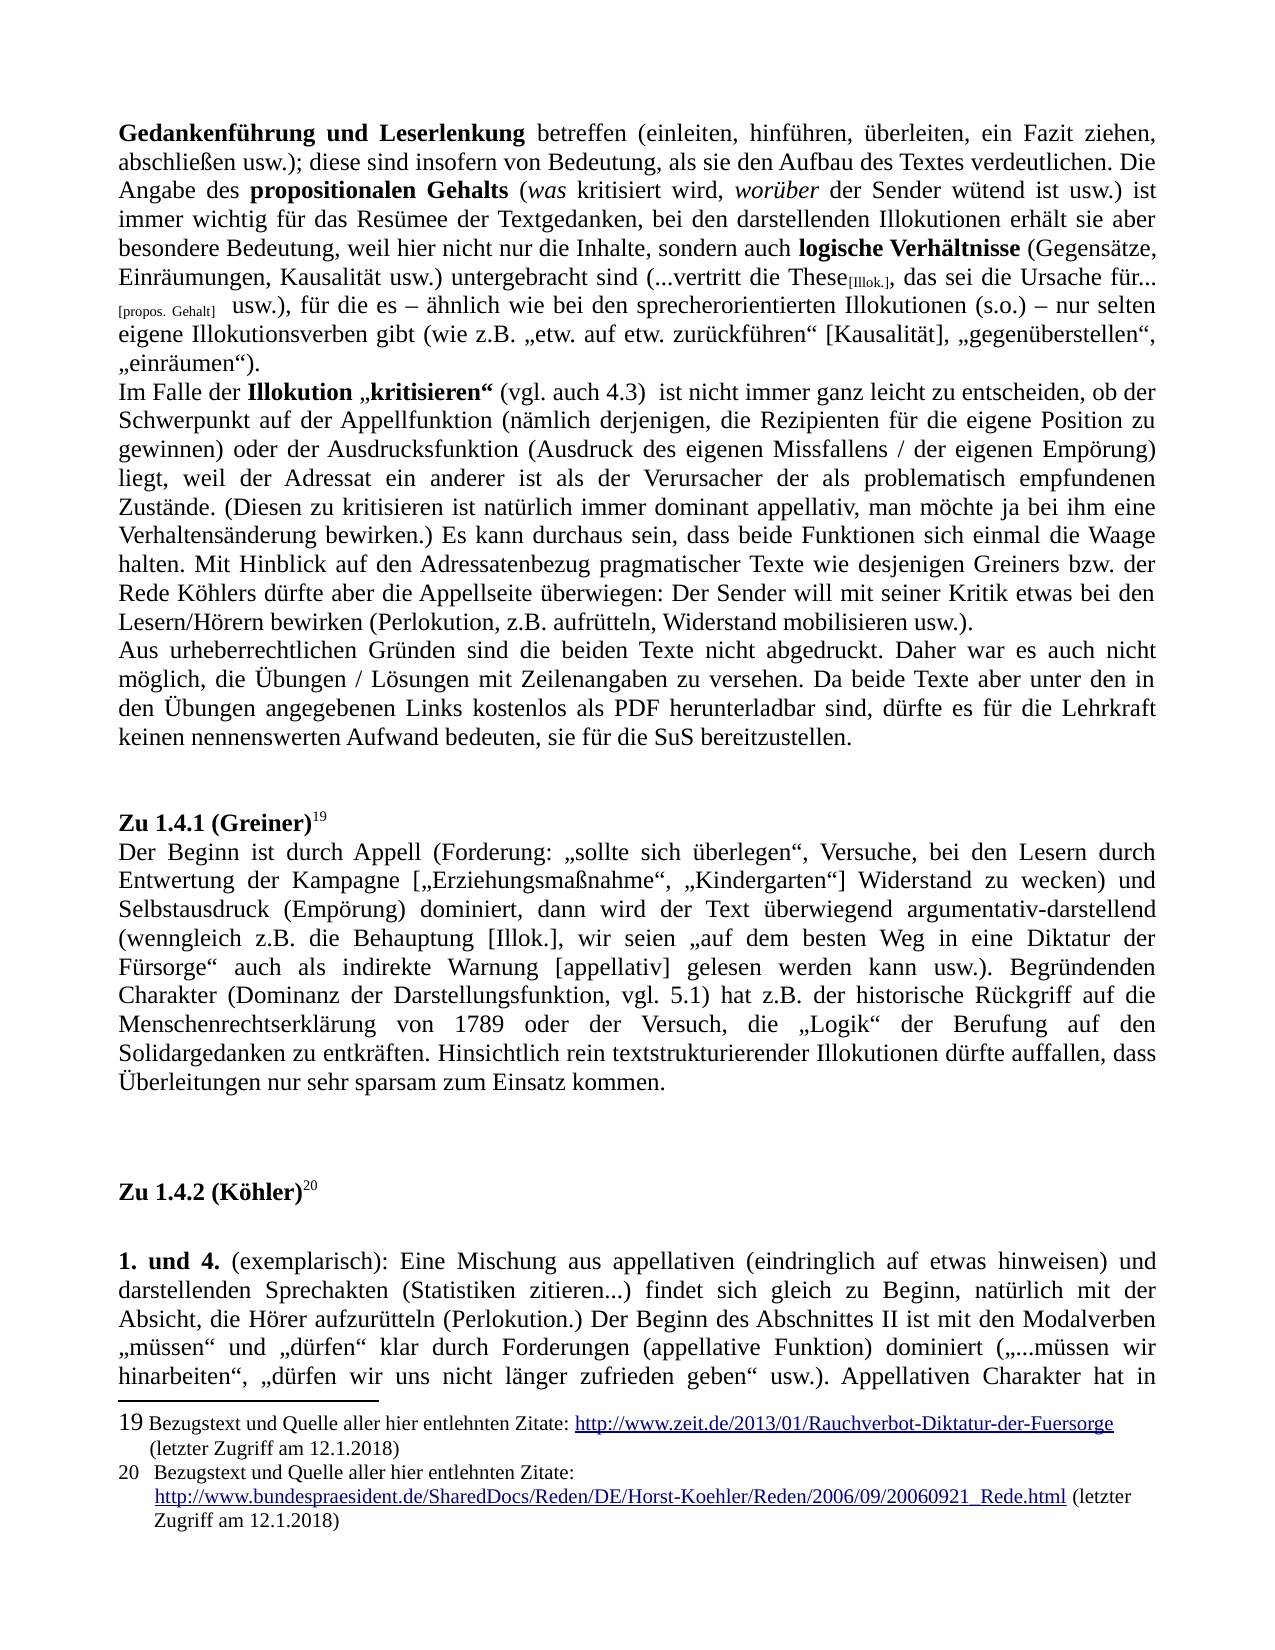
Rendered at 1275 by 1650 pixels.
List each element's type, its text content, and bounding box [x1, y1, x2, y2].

text http://www.bundespraesident.de/SharedDocs/Reden/DE/Horst-Koehler/Reden/2006/09/20060921_Rede.html (letzter Zugriff am 12.1.2018) [118, 1484, 1157, 1532]
text Zu 1.4.2 (Köhler) [118, 1177, 1157, 1206]
text Bezugstext und Quelle aller hier entlehnten Zitate: [118, 1460, 1157, 1484]
text Im Falle der Illokution „kritisieren“ (vgl. auch 4.3) ist nicht immer ganz leicht zu entscheiden, ob der Schwerpunkt auf der Appellfunktion (nämlich derjenigen, die Rezipienten für die eigene Position zu gewinnen) oder der Ausdrucksfunktion (Ausdruck des eigenen Missfallens / der eigenen Empörung) liegt, weil der Adressat ein anderer ist als der Verursacher der als problematisch empfundenen Zustände. (Diesen zu kritisieren ist natürlich immer dominant appellativ, man möchte ja bei ihm eine Verhaltensänderung bewirken.) Es kann durchaus sein, dass beide Funktionen sich einmal die Waage halten. Mit Hinblick auf den Adressatenbezug pragmatischer Texte wie desjenigen Greiners bzw. der Rede Köhlers dürfte aber die Appellseite überwiegen: Der Sender will mit seiner Kritik etwas bei den Lesern/Hörern bewirken (Perlokution, z.B. aufrütteln, Widerstand mobilisieren usw.). [118, 377, 1157, 636]
text Zu 1.4.1 (Greiner) [118, 808, 1157, 837]
text Bezugstext und Quelle aller hier entlehnten Zitate: http://www.zeit.de/2013/01/Rauchverbot-Diktatur-der-Fuersorge [118, 1407, 1157, 1436]
text Aus urheberrechtlichen Gründen sind die beiden Texte nicht abgedruckt. Daher war es auch nicht möglich, die Übungen / Lösungen mit Zeilenangaben zu versehen. Da beide Texte aber unter den in den Übungen angegebenen Links kostenlos als PDF herunterladbar sind, dürfte es für die Lehrkraft keinen nennenswerten Aufwand bedeuten, sie für die SuS bereitzustellen. [118, 636, 1157, 751]
text (letzter Zugriff am 12.1.2018) [118, 1436, 1157, 1460]
text Gedankenführung und Leserlenkung betreffen (einleiten, hinführen, überleiten, ein Fazit ziehen, abschließen usw.); diese sind insofern von Bedeutung, als sie den Aufbau des Textes verdeutlichen. Die Angabe des propositionalen Gehalts (was kritisiert wird, worüber der Sender wütend ist usw.) ist immer wichtig für das Resümee der Textgedanken, bei den darstellenden Illokutionen erhält sie aber besondere Bedeutung, weil hier nicht nur die Inhalte, sondern auch logische Verhältnisse (Gegensätze, Einräumungen, Kausalität usw.) untergebracht sind (...vertritt die These[Illok.], das sei die Ursache für... [propos. Gehalt] usw.), für die es – ähnlich wie bei den sprecherorientierten Illokutionen (s.o.) – nur selten eigene Illokutionsverben gibt (wie z.B. „etw. auf etw. zurückführen“ [Kausalität], „gegenüberstellen“, „einräumen“). [118, 118, 1157, 377]
text Der Beginn ist durch Appell (Forderung: „sollte sich überlegen“, Versuche, bei den Lesern durch Entwertung der Kampagne [„Erziehungsmaßnahme“, „Kindergarten“] Widerstand zu wecken) und Selbstausdruck (Empörung) dominiert, dann wird der Text überwiegend argumentativ-darstellend (wenngleich z.B. die Behauptung [Illok.], wir seien „auf dem besten Weg in eine Diktatur der Fürsorge“ auch als indirekte Warnung [appellativ] gelesen werden kann usw.). Begründenden Charakter (Dominanz der Darstellungsfunktion, vgl. 5.1) hat z.B. der historische Rückgriff auf die Menschenrechtserklärung von 1789 oder der Versuch, die „Logik“ der Berufung auf den Solidargedanken zu entkräften. Hinsichtlich rein textstrukturierender Illokutionen dürfte auffallen, dass Überleitungen nur sehr sparsam zum Einsatz kommen. [118, 837, 1157, 1096]
text 1. und 4. (exemplarisch): Eine Mischung aus appellativen (eindringlich auf etwas hinweisen) und darstellenden Sprechakten (Statistiken zitieren...) findet sich gleich zu Beginn, natürlich mit der Absicht, die Hörer aufzurütteln (Perlokution.) Der Beginn des Abschnittes II ist mit den Modalverben „müssen“ und „dürfen“ klar durch Forderungen (appellative Funktion) dominiert („...müssen wir hinarbeiten“, „dürfen wir uns nicht länger zufrieden geben“ usw.). Appellativen Charakter hat in [118, 1246, 1157, 1390]
